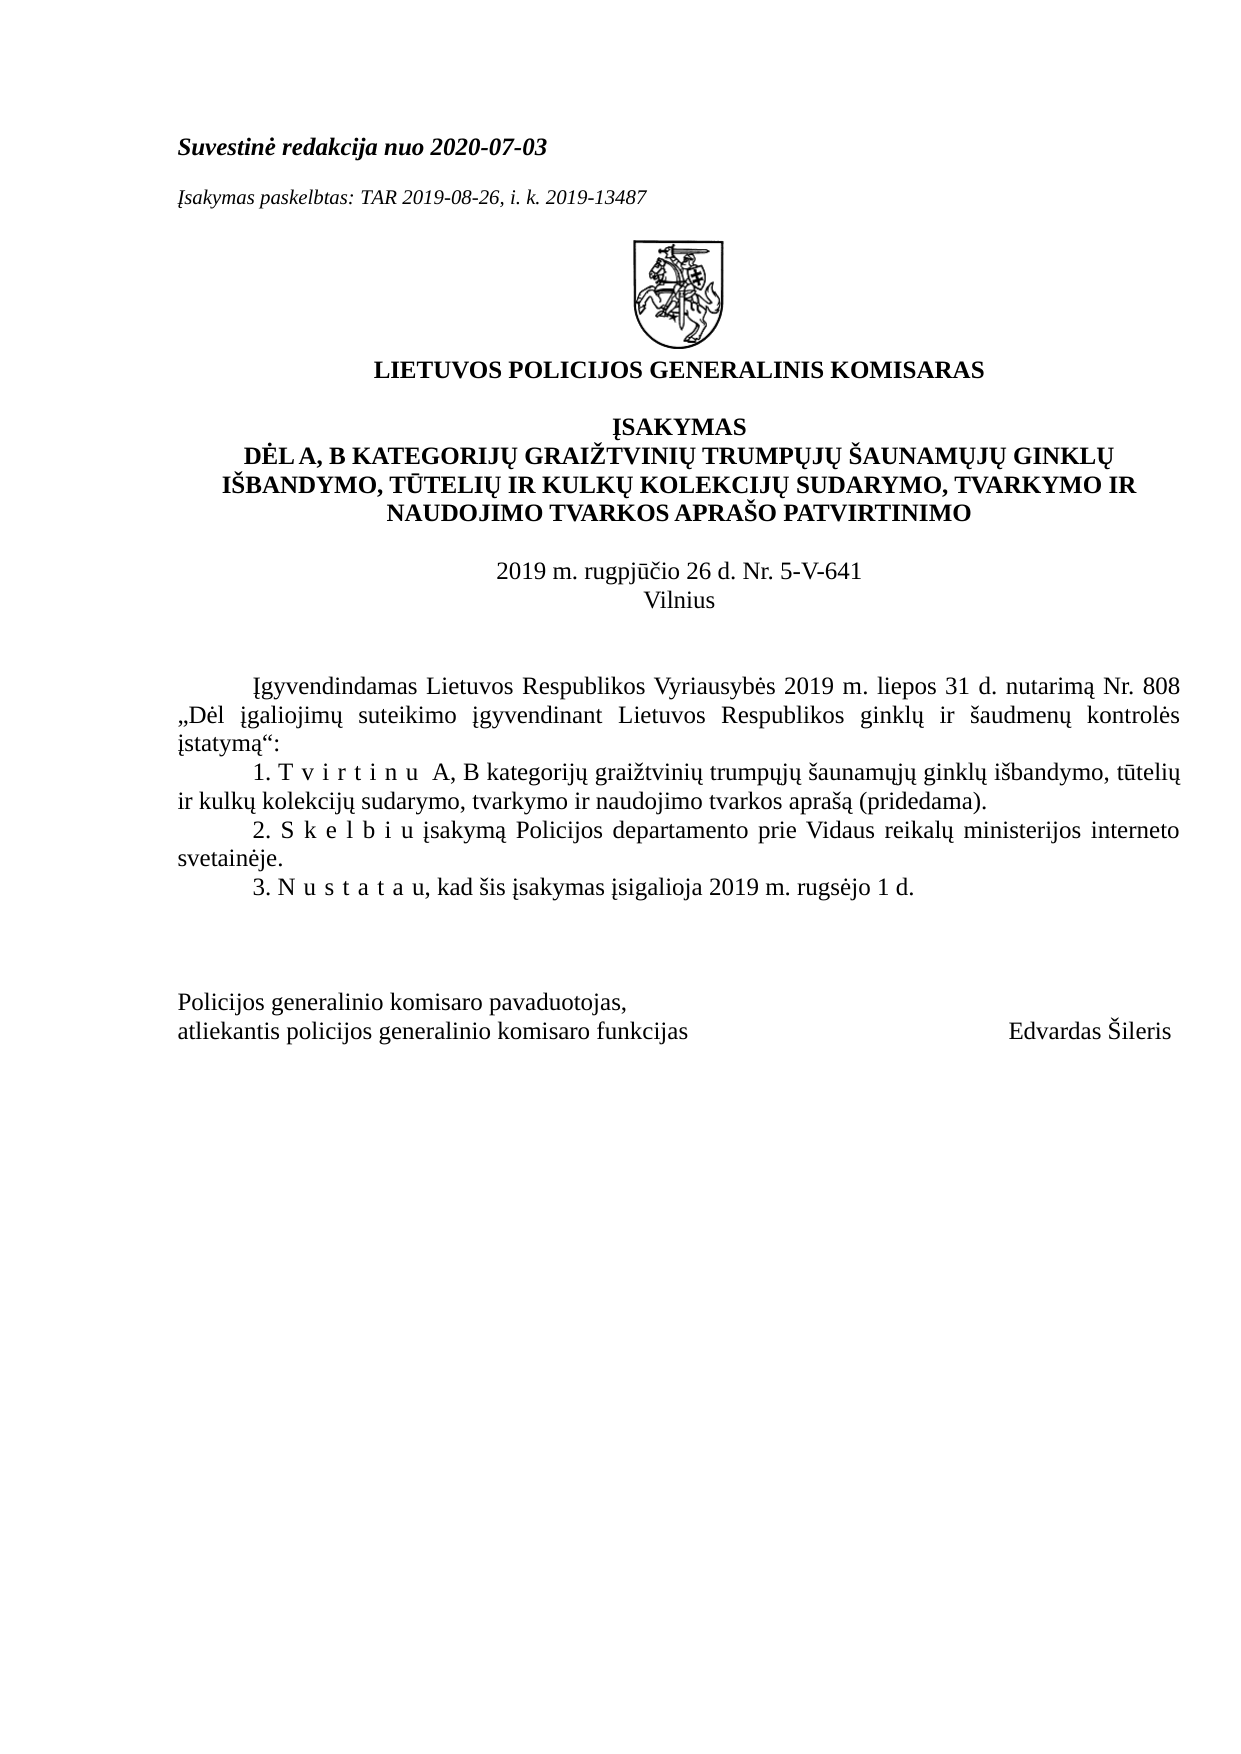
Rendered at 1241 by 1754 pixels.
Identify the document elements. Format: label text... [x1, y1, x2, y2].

text Policijos generalinio komisaro pavaduotojas, [177, 987, 1181, 1016]
text LIETUVOS POLICIJOS GENERALINIS KOMISARAS [177, 355, 1181, 383]
text atliekantis policijos generalinio komisaro funkcijas Edvardas Šileris [177, 1016, 1181, 1045]
text Įsakymas paskelbtas: TAR 2019-08-26, i. k. 2019-13487 [177, 184, 1181, 209]
text 2019 m. rugpjūčio 26 d. Nr. 5-V-641 [177, 556, 1181, 585]
text ĮSAKYMAS [177, 412, 1181, 441]
text Suvestinė redakcija nuo 2020-07-03 [177, 132, 1181, 161]
text 3. Nustatau, kad šis įsakymas įsigalioja 2019 m. rugsėjo 1 d. [177, 872, 1181, 901]
text 1. Tvirtinu A, B kategorijų graižtvinių trumpųjų šaunamųjų ginklų išbandymo, tūtelių ir kulkų kolekcijų sudarymo, tvarkymo ir naudojimo tvarkos aprašą (pridedama). [177, 757, 1181, 815]
text Vilnius [177, 585, 1181, 613]
text Įgyvendindamas Lietuvos Respublikos Vyriausybės 2019 m. liepos 31 d. nutarimą Nr. 808 „Dėl įgaliojimų suteikimo įgyvendinant Lietuvos Respublikos ginklų ir šaudmenų kontrolės įstatymą“: [177, 671, 1181, 757]
text DĖL A, B KATEGORIJŲ GRAIŽTVINIŲ TRUMPŲJŲ ŠAUNAMŲJŲ GINKLŲ IŠBANDYMO, TŪTELIŲ IR KULKŲ KOLEKCIJŲ SUDARYMO, TVARKYMO IR NAUDOJIMO TVARKOS APRAŠO PATVIRTINIMO [177, 441, 1181, 527]
text 2. S k e l b i u įsakymą Policijos departamento prie Vidaus reikalų ministerijos interneto svetainėje. [177, 815, 1181, 872]
